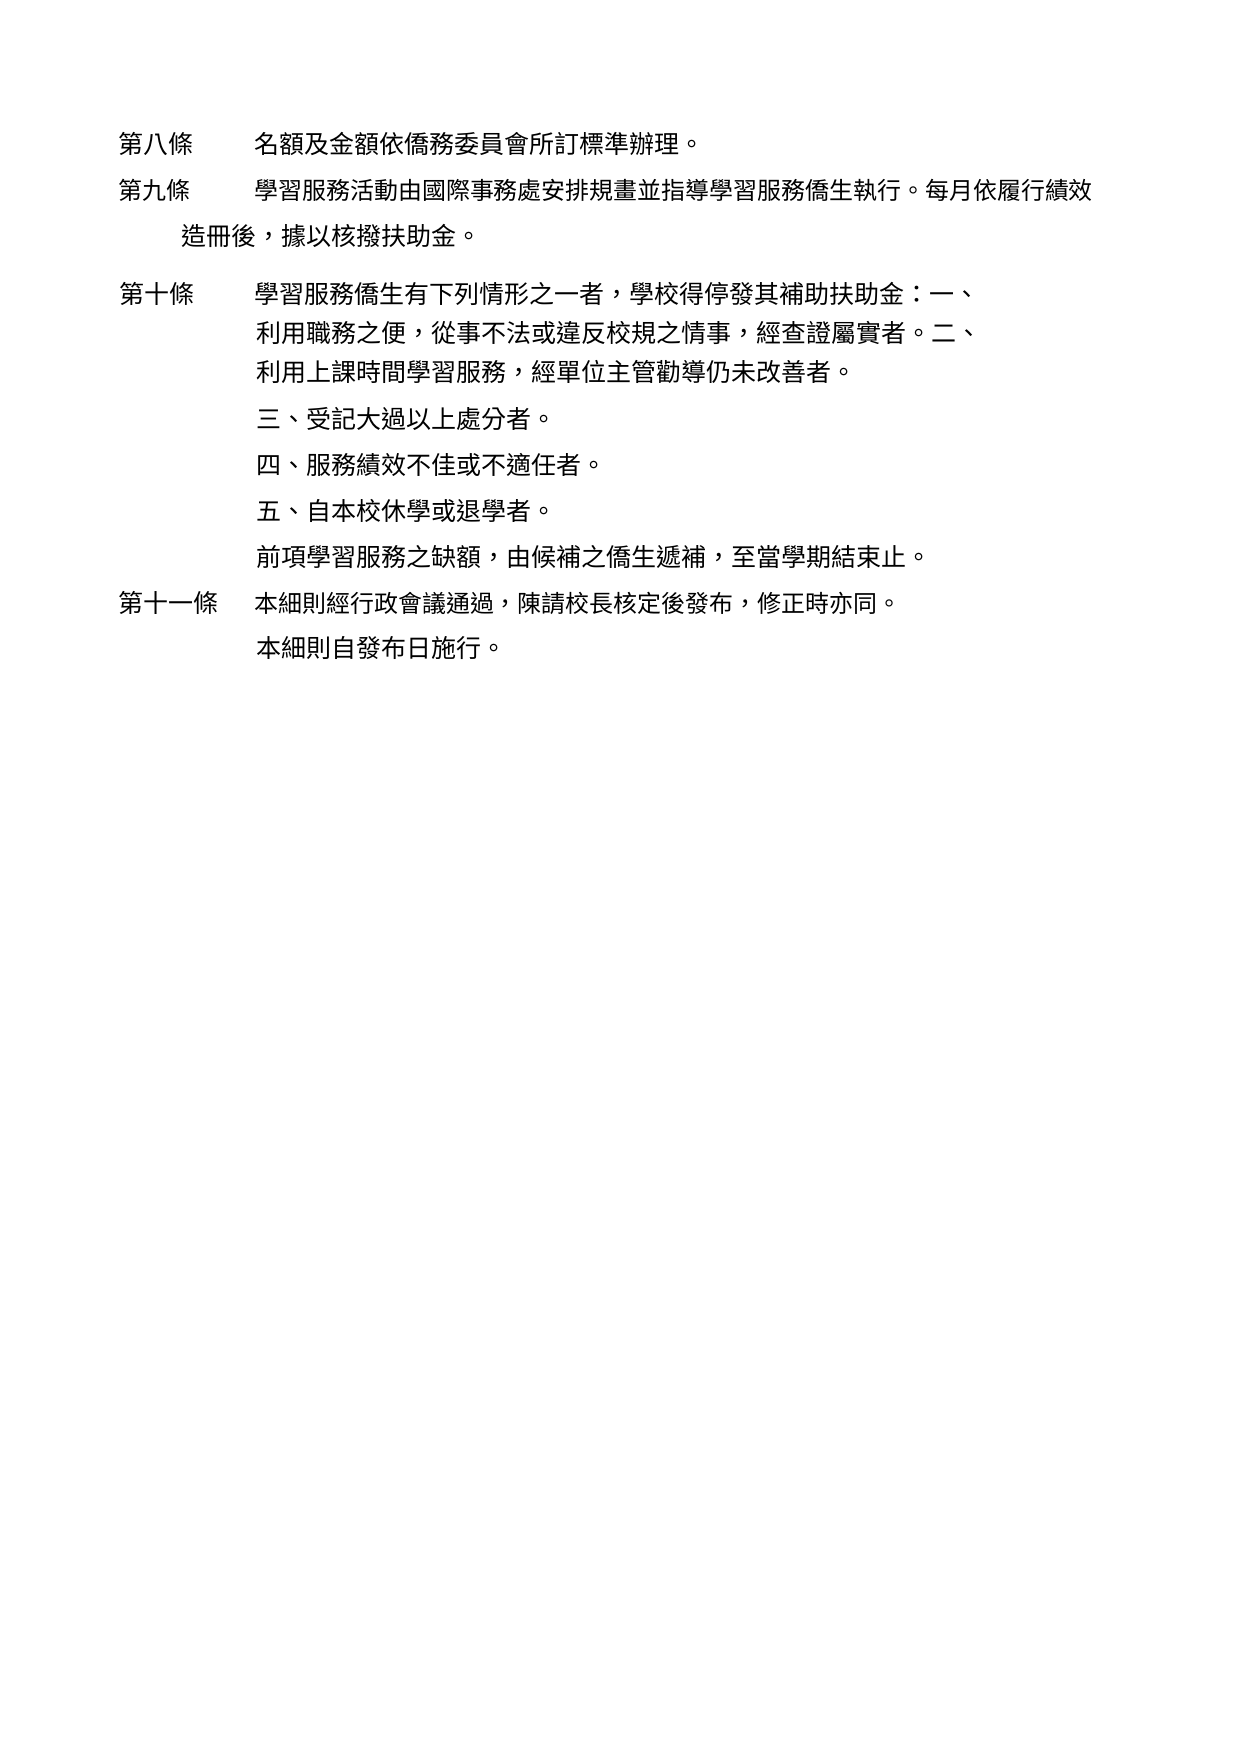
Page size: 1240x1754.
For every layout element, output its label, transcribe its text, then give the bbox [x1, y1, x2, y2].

text 第九條 學習服務活動由國際事務處安排規畫並指導學習服務僑生執行。每月依履行績效 [119, 177, 1122, 206]
text 四、服務績效不佳或不適任者。 [256, 451, 1122, 481]
text 第十一條 本細則經行政會議通過，陳請校長核定後發布，修正時亦同。 [119, 588, 1122, 618]
text 前項學習服務之缺額，由候補之僑生遞補，至當學期結束止。 [256, 542, 1122, 572]
text 第十條 學習服務僑生有下列情形之一者，學校得停發其補助扶助金：一、利用職務之便，從事不法或違反校規之情事，經查證屬實者。二、利用上課時間學習服務，經單位主管勸導仍未改善者。 [119, 272, 981, 389]
text 第八條 名額及金額依僑務委員會所訂標準辦理。 [119, 129, 1122, 159]
text 造冊後，據以核撥扶助金。 [181, 221, 1122, 251]
text 本細則自發布日施行。 [256, 634, 1122, 664]
text 五、自本校休學或退學者。 [256, 496, 1122, 526]
text 三、受記大過以上處分者。 [256, 404, 1122, 434]
